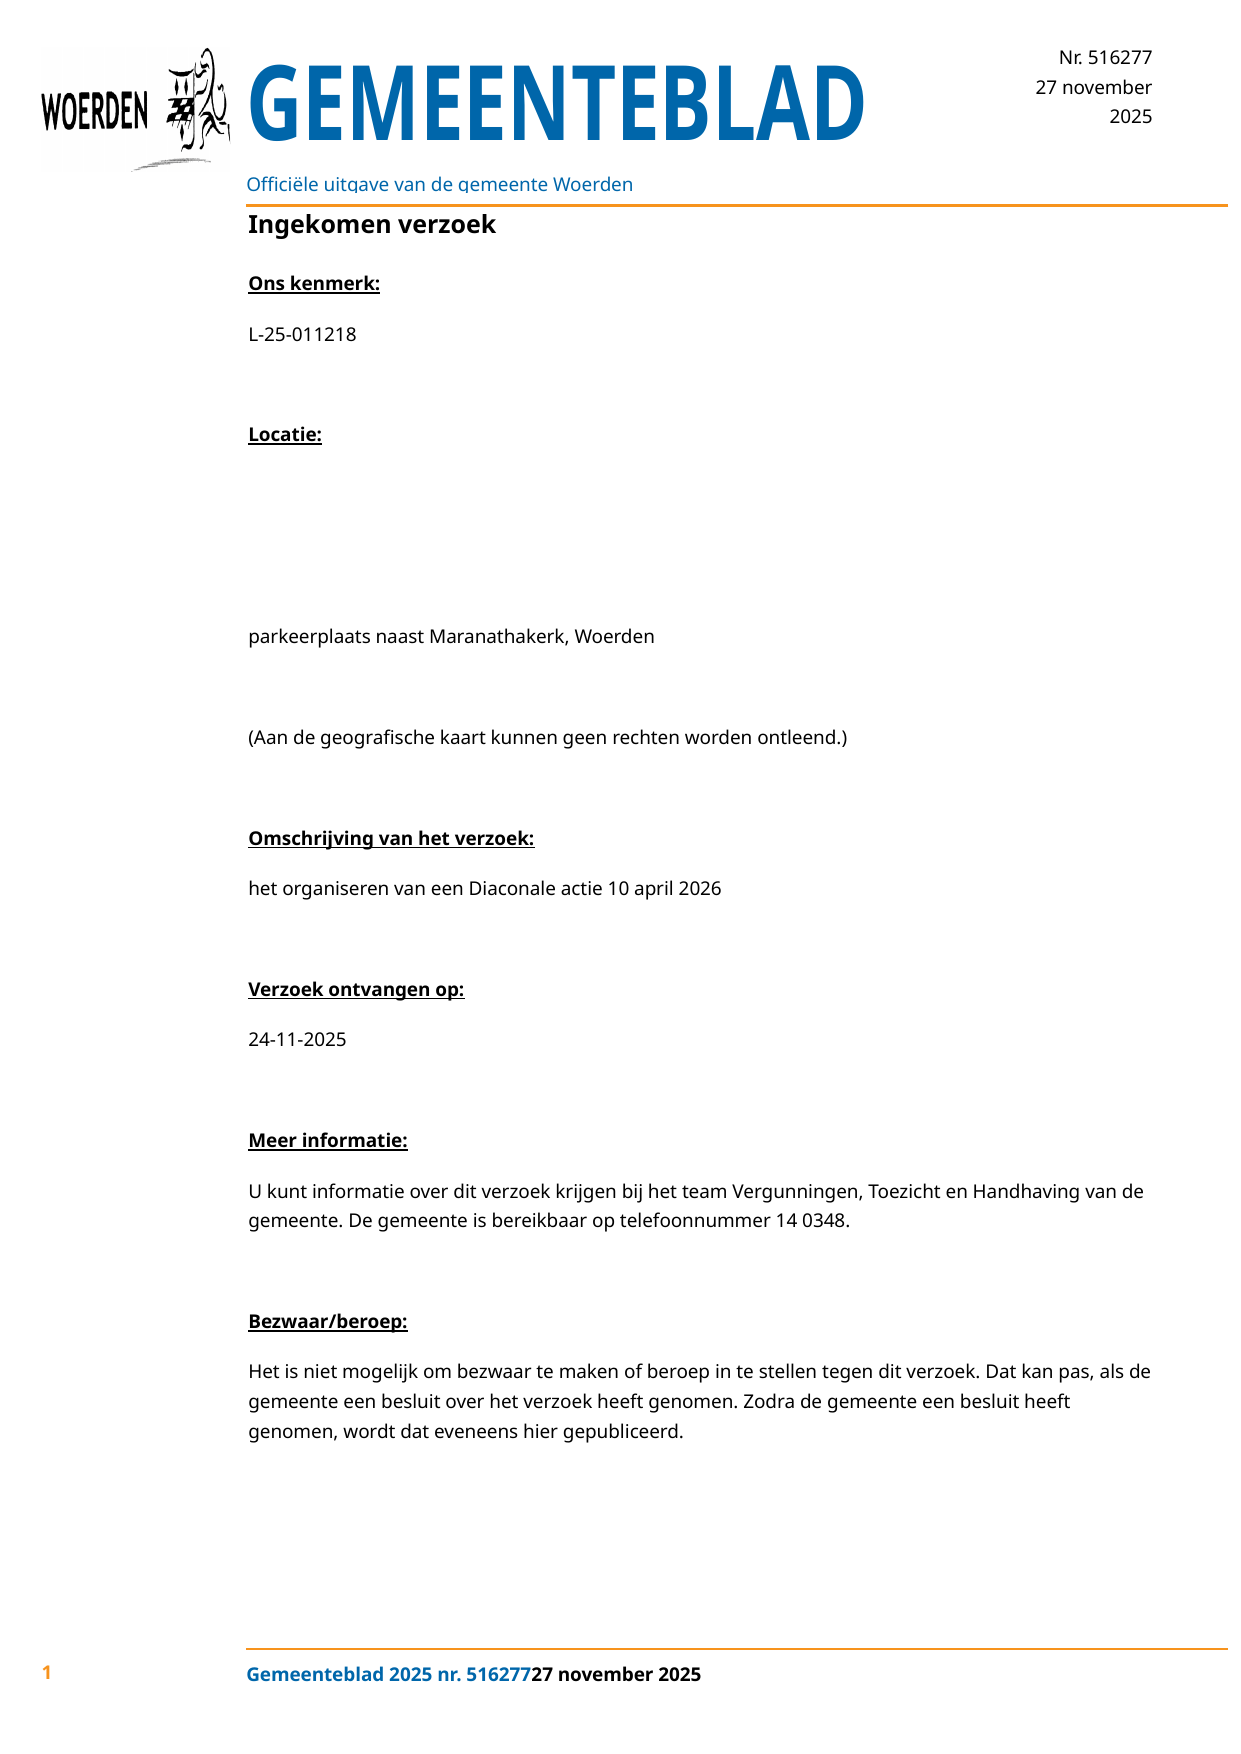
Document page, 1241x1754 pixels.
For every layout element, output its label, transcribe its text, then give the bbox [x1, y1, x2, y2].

text 24-11-2025 [248, 1027, 1152, 1052]
text Omschrijving van het verzoek: [248, 825, 1152, 851]
text Verzoek ontvangen op: [248, 976, 1152, 1002]
text Meer informatie: [248, 1127, 1152, 1153]
text Bezwaar/beroep: [248, 1308, 1152, 1334]
text Locatie: [248, 422, 1152, 447]
text Het is niet mogelijk om bezwaar te maken of beroep in te stellen tegen dit verzoek. Dat kan pas, als de gemeente een besluit over het verzoek heeft genomen. Zodra de gemeente een besluit heeft genomen, wordt dat eveneens hier gepubliceerd. [248, 1359, 1152, 1443]
text U kunt informatie over dit verzoek krijgen bij het team Vergunningen, Toezicht en Handhaving van de gemeente. De gemeente is bereikbaar op telefoonnummer 14 0348. [248, 1178, 1152, 1233]
text (Aan de geografische kaart kunnen geen rechten worden ontleend.) [248, 724, 1152, 750]
text Ingekomen verzoek [248, 207, 1152, 241]
text Ons kenmerk: [248, 270, 1152, 296]
picture [41, 47, 231, 172]
text L-25-011218 [248, 321, 1152, 346]
text het organiseren van een Diaconale actie 10 april 2026 [248, 875, 1152, 901]
text parkeerplaats naast Maranathakerk, Woerden [248, 623, 1152, 649]
